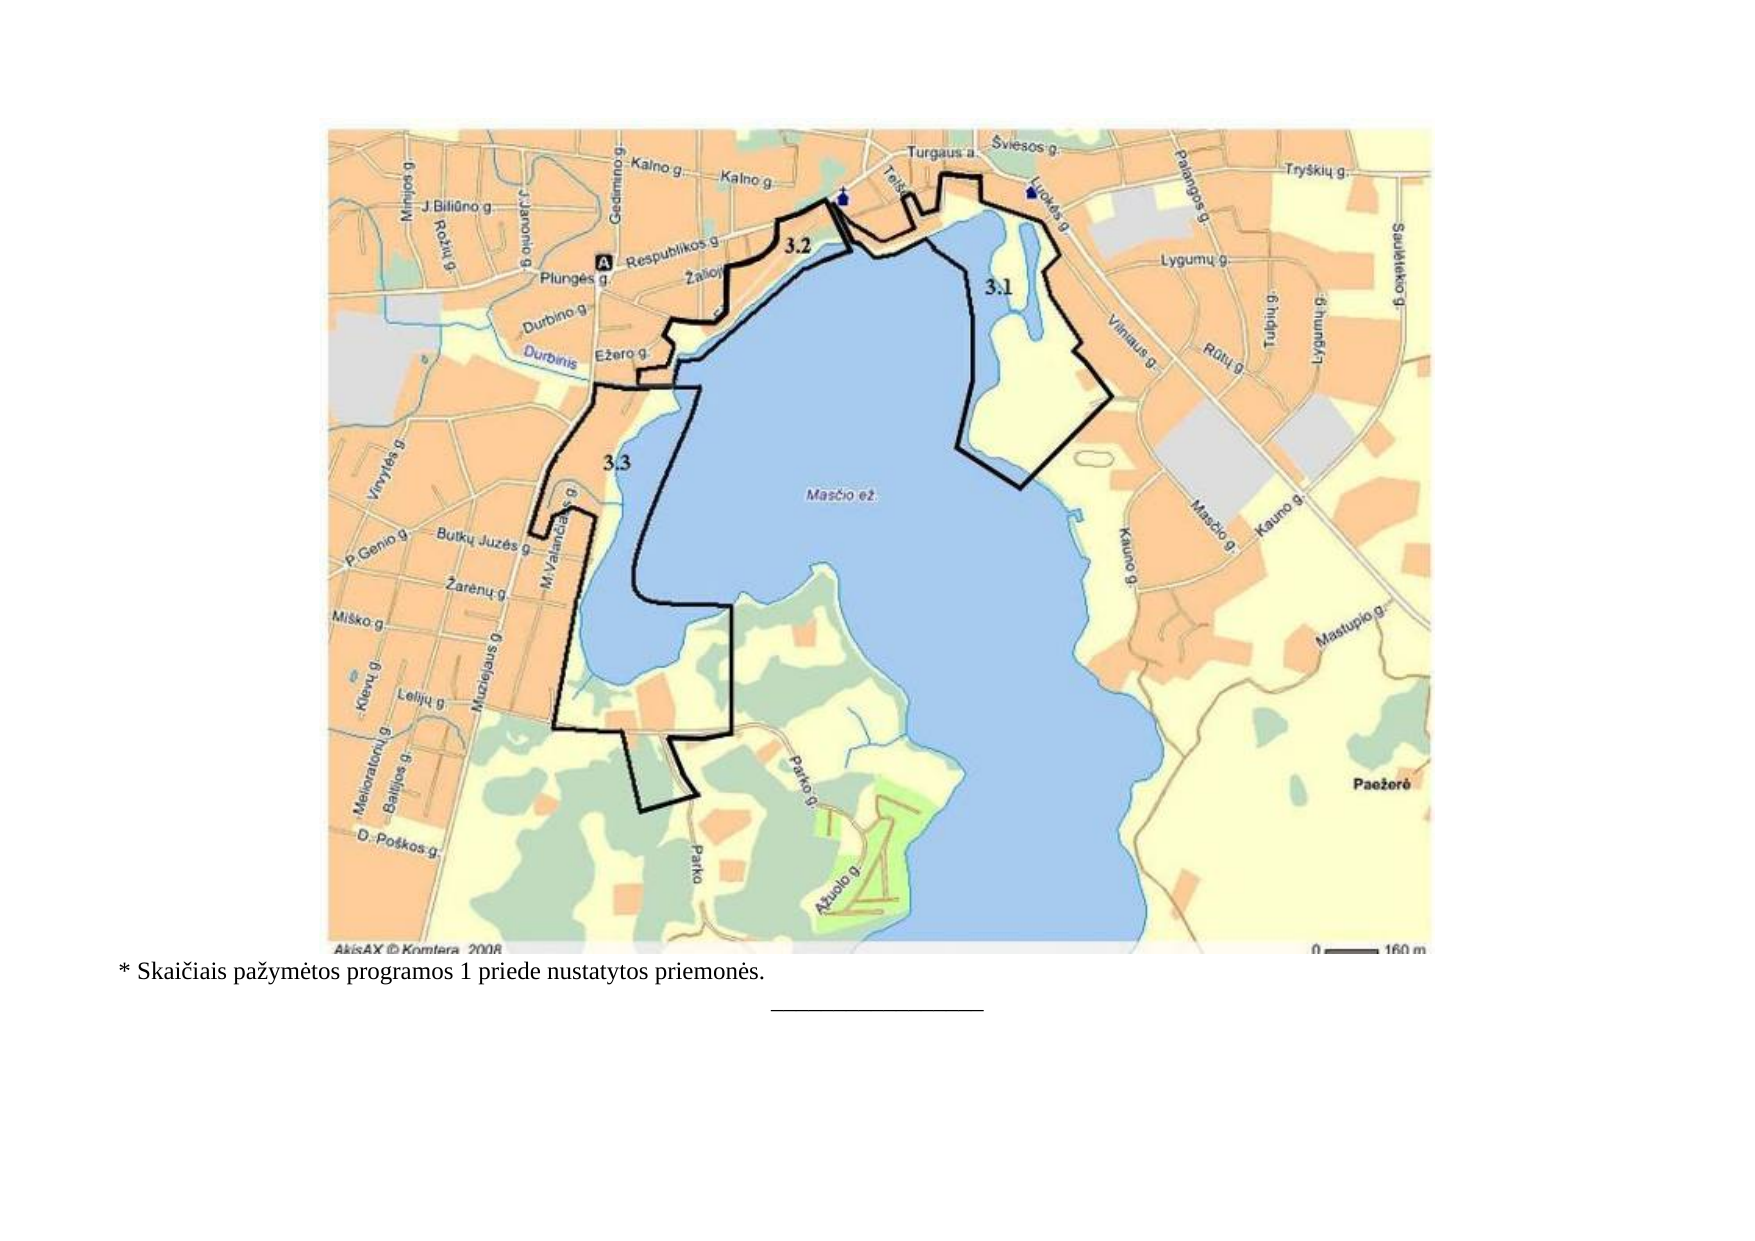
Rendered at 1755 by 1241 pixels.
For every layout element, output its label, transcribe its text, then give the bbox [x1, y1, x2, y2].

text _________________ [118, 985, 1636, 1014]
text * Skaičiais pažymėtos programos 1 priede nustatytos priemonės. [118, 956, 1636, 985]
